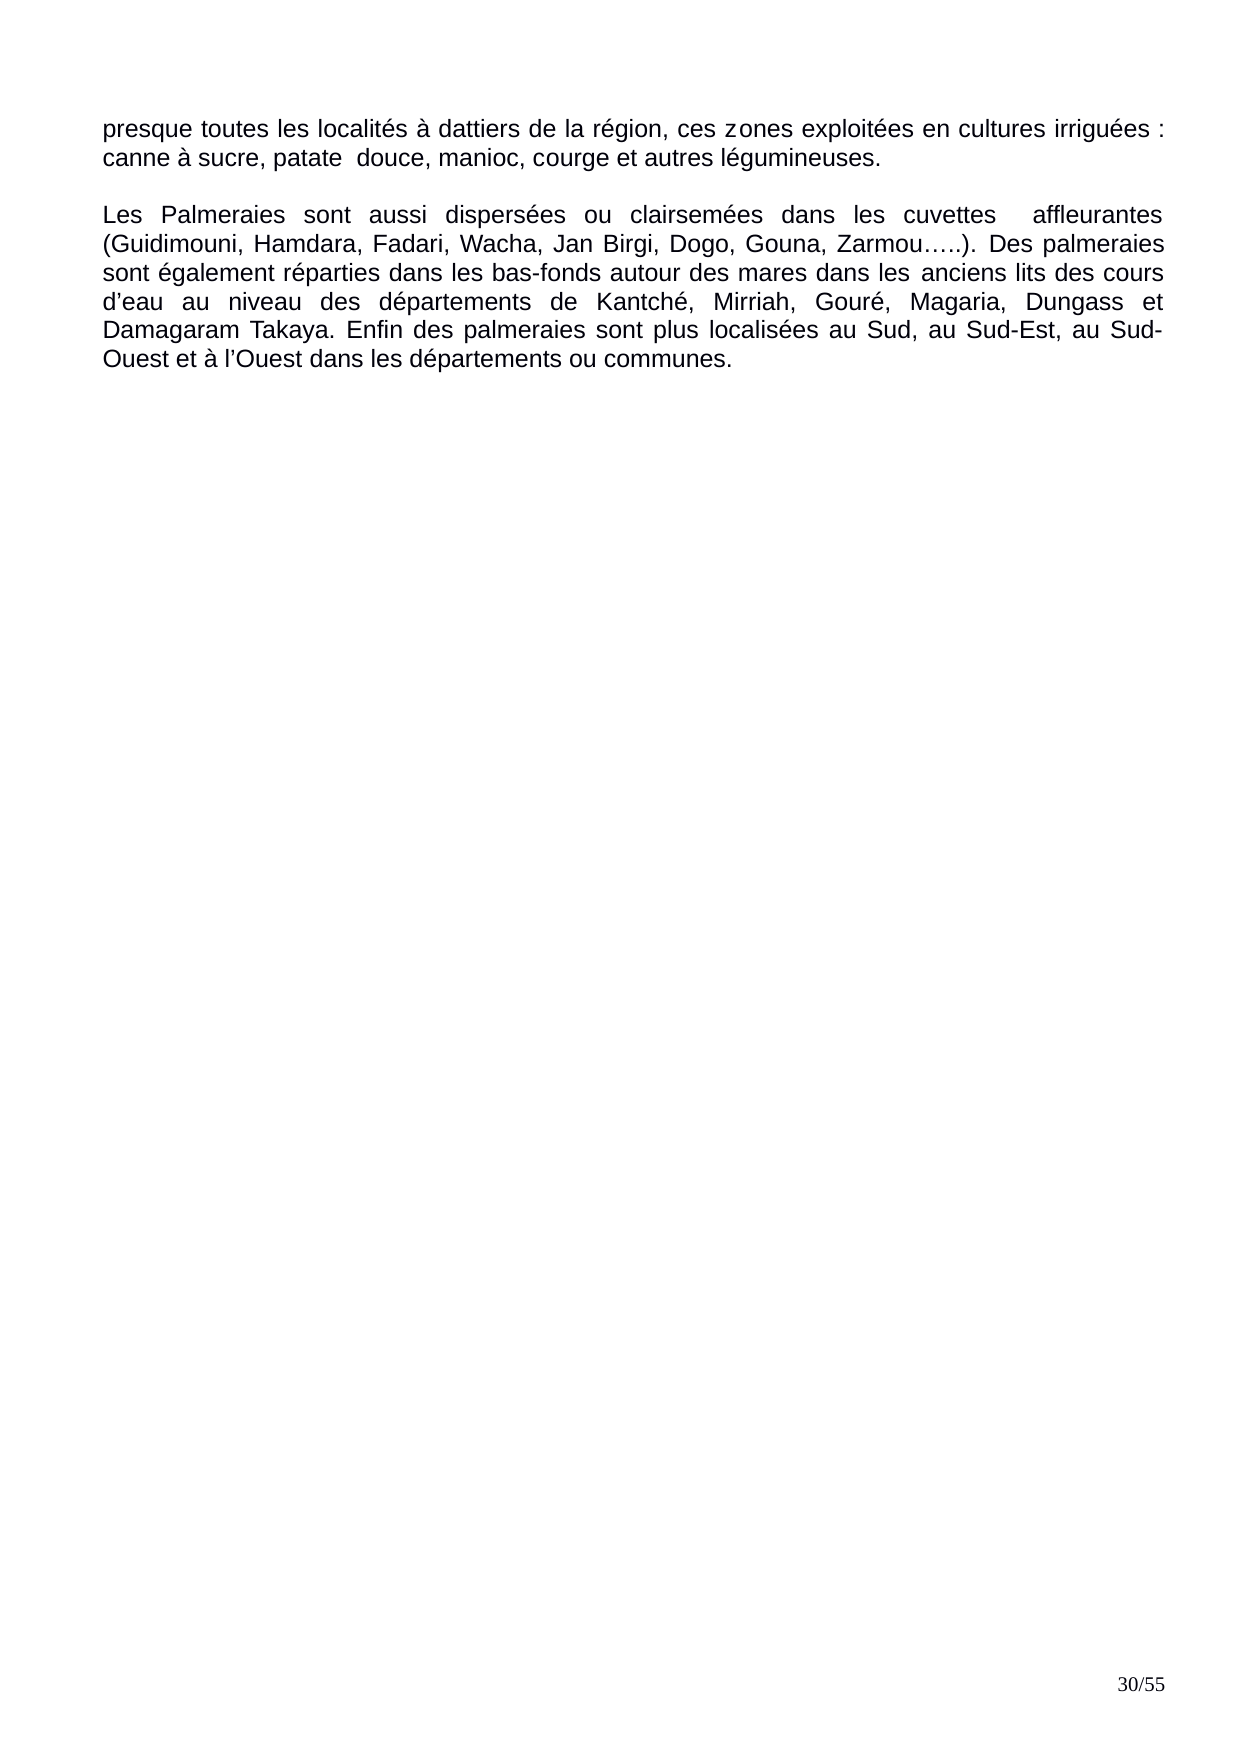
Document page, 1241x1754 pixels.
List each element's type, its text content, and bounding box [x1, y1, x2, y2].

list presque toutes les localités à dattiers de la région, ces zones exploitées en cultures irriguées : canne à sucre, patate douce, manioc, courge et autres légumineuses. [65, 114, 1165, 172]
list Les Palmeraies sont aussi dispersées ou clairsemées dans les cuvettes affleurantes (Guidimouni, Hamdara, Fadari, Wacha, Jan Birgi, Dogo, Gouna, Zarmou…..). Des palmeraies sont également réparties dans les bas-fonds autour des mares dans les anciens lits des cours d’eau au niveau des départements de Kantché, Mirriah, Gouré, Magaria, Dungass et Damagaram Takaya. Enfin des palmeraies sont plus localisées au Sud, au Sud-Est, au Sud-Ouest et à l’Ouest dans les départements ou communes. [65, 200, 1165, 373]
